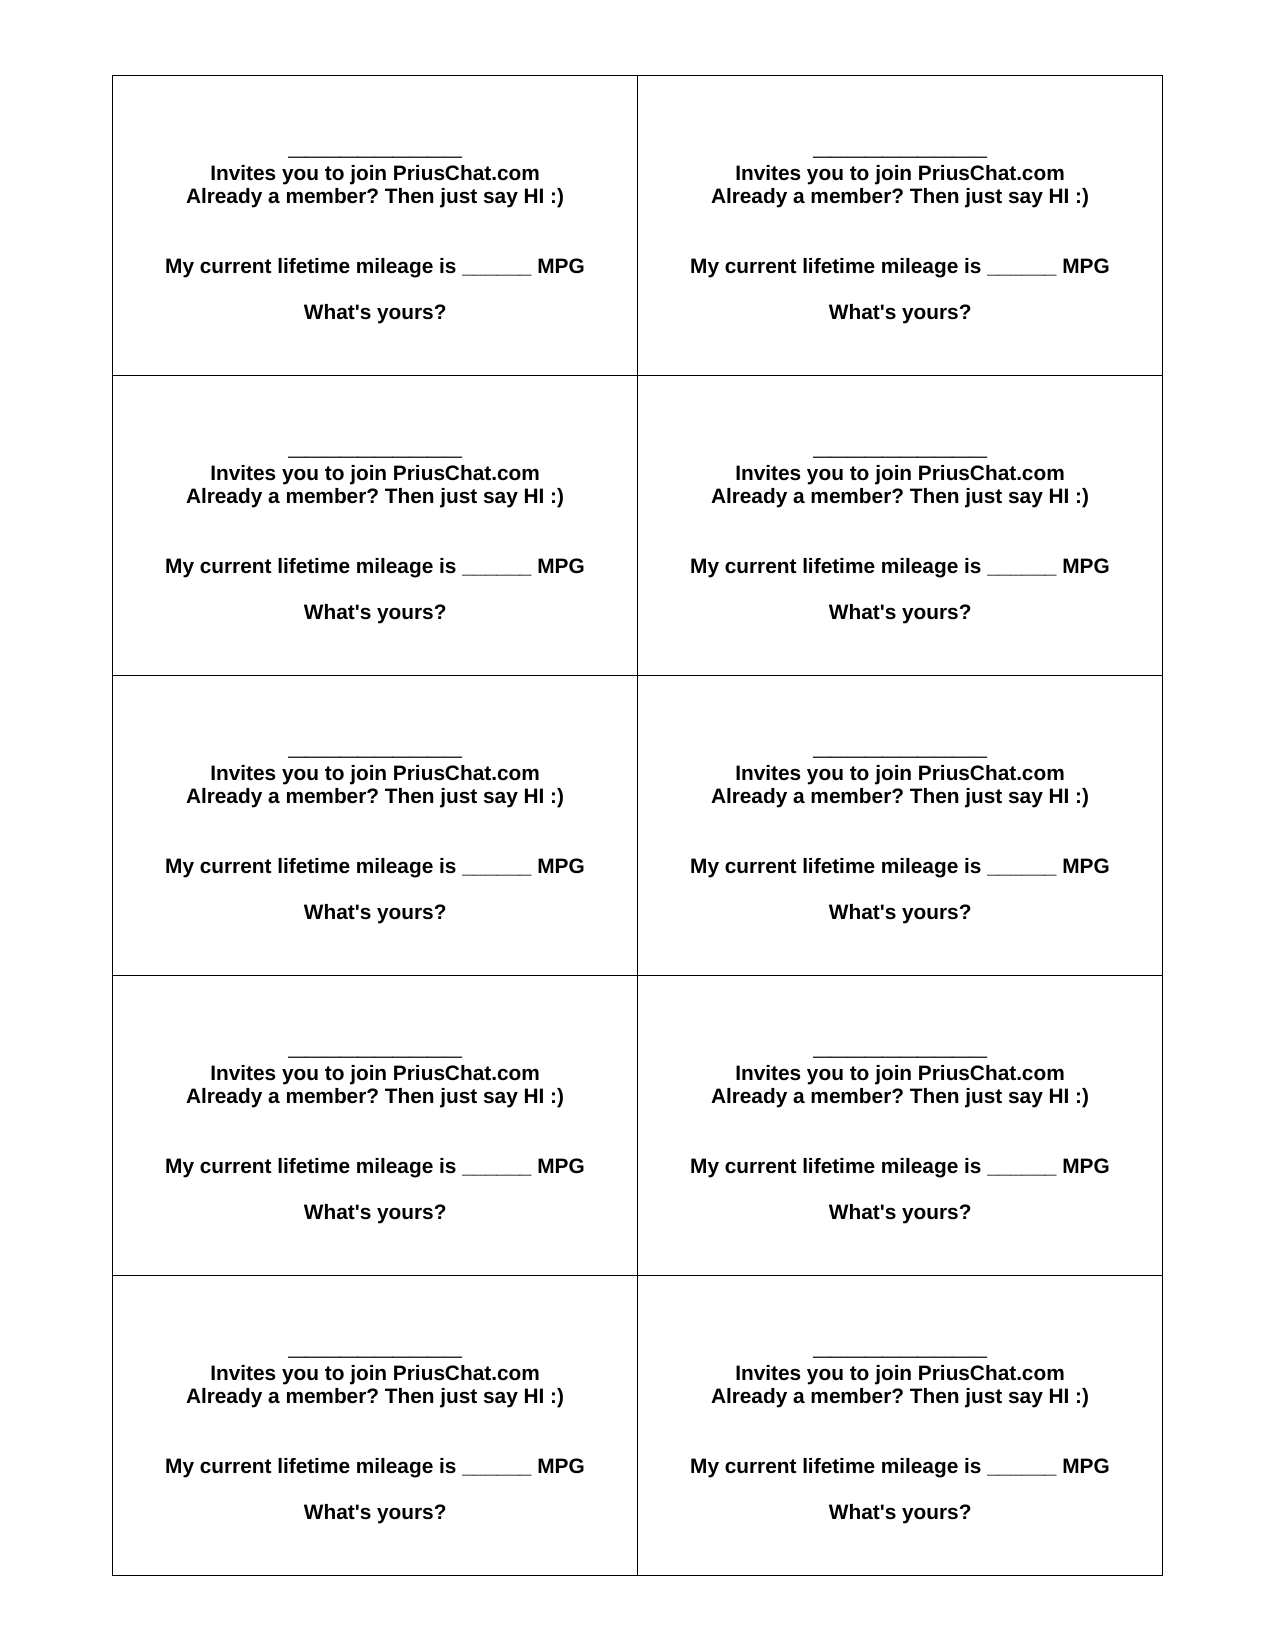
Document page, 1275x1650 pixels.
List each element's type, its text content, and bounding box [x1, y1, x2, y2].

table_cell __________ Invites you to join PriusChat.com Already a member? Then just say HI :) My current lifetime mileage is ______ MPG What's yours? [638, 676, 1162, 975]
table_cell __________ Invites you to join PriusChat.com Already a member? Then just say HI :) My current lifetime mileage is ______ MPG What's yours? [638, 976, 1162, 1275]
table_header __________ Invites you to join PriusChat.com Already a member? Then just say HI :) My current lifetime mileage is ______ MPG What's yours? [113, 76, 637, 375]
table_cell __________ Invites you to join PriusChat.com Already a member? Then just say HI :) My current lifetime mileage is ______ MPG What's yours? [638, 1276, 1162, 1575]
table_cell __________ Invites you to join PriusChat.com Already a member? Then just say HI :) My current lifetime mileage is ______ MPG What's yours? [113, 376, 637, 675]
table_cell __________ Invites you to join PriusChat.com Already a member? Then just say HI :) My current lifetime mileage is ______ MPG What's yours? [113, 976, 637, 1275]
table_cell __________ Invites you to join PriusChat.com Already a member? Then just say HI :) My current lifetime mileage is ______ MPG What's yours? [113, 1276, 637, 1575]
table_cell __________ Invites you to join PriusChat.com Already a member? Then just say HI :) My current lifetime mileage is ______ MPG What's yours? [113, 676, 637, 975]
table_cell __________ Invites you to join PriusChat.com Already a member? Then just say HI :) My current lifetime mileage is ______ MPG What's yours? [638, 376, 1162, 675]
table_header __________ Invites you to join PriusChat.com Already a member? Then just say HI :) My current lifetime mileage is ______ MPG What's yours? [638, 76, 1162, 375]
